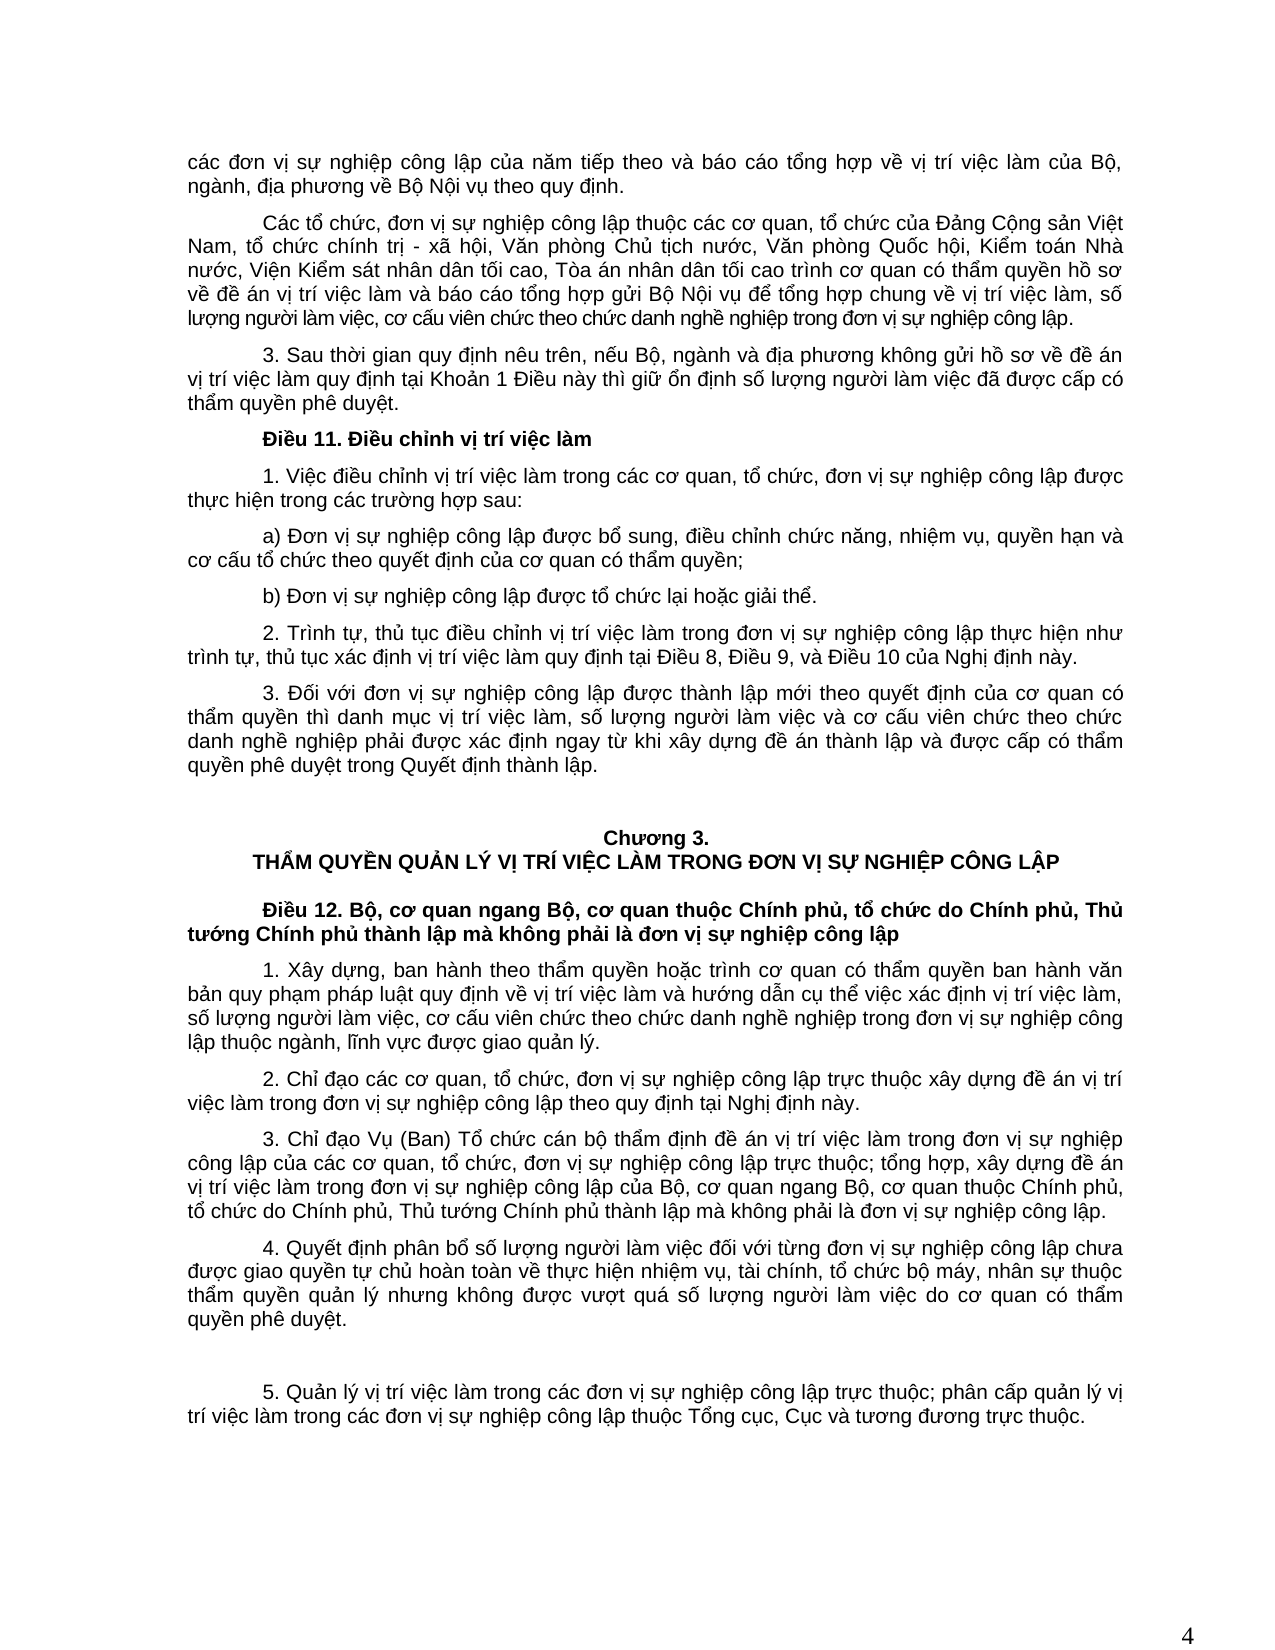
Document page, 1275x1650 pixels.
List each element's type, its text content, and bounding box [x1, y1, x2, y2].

text Điều 11. Điều chỉnh vị trí việc làm [187, 427, 1125, 451]
text 3. Đối với đơn vị sự nghiệp công lập được thành lập mới theo quyết định của cơ quan có thẩm quyền thì danh mục vị trí việc làm, số lượng người làm việc và cơ cấu viên chức theo chức danh nghề nghiệp phải được xác định ngay từ khi xây dựng đề án thành lập và được cấp có thẩm quyền phê duyệt trong Quyết định thành lập. [187, 681, 1125, 777]
text 5. Quản lý vị trí việc làm trong các đơn vị sự nghiệp công lập trực thuộc; phân cấp quản lý vị trí việc làm trong các đơn vị sự nghiệp công lập thuộc Tổng cục, Cục và tương đương trực thuộc. [187, 1380, 1125, 1428]
text Chương 3. [187, 826, 1125, 850]
text b) Đơn vị sự nghiệp công lập được tổ chức lại hoặc giải thể. [187, 584, 1125, 608]
text 3. Sau thời gian quy định nêu trên, nếu Bộ, ngành và địa phương không gửi hồ sơ về đề án vị trí việc làm quy định tại Khoản 1 Điều này thì giữ ổn định số lượng người làm việc đã được cấp có thẩm quyền phê duyệt. [187, 343, 1125, 414]
text 2. Chỉ đạo các cơ quan, tổ chức, đơn vị sự nghiệp công lập trực thuộc xây dựng đề án vị trí việc làm trong đơn vị sự nghiệp công lập theo quy định tại Nghị định này. [187, 1067, 1125, 1114]
text các đơn vị sự nghiệp công lập của năm tiếp theo và báo cáo tổng hợp về vị trí việc làm của Bộ, ngành, địa phương về Bộ Nội vụ theo quy định. [187, 150, 1125, 198]
text 2. Trình tự, thủ tục điều chỉnh vị trí việc làm trong đơn vị sự nghiệp công lập thực hiện như trình tự, thủ tục xác định vị trí việc làm quy định tại Điều 8, Điều 9, và Điều 10 của Nghị định này. [187, 621, 1125, 669]
text THẨM QUYỀN QUẢN LÝ VỊ TRÍ VIỆC LÀM TRONG ĐƠN VỊ SỰ NGHIỆP CÔNG LẬP [187, 850, 1125, 874]
text 1. Xây dựng, ban hành theo thẩm quyền hoặc trình cơ quan có thẩm quyền ban hành văn bản quy phạm pháp luật quy định về vị trí việc làm và hướng dẫn cụ thể việc xác định vị trí việc làm, số lượng người làm việc, cơ cấu viên chức theo chức danh nghề nghiệp trong đơn vị sự nghiệp công lập thuộc ngành, lĩnh vực được giao quản lý. [187, 958, 1125, 1054]
text a) Đơn vị sự nghiệp công lập được bổ sung, điều chỉnh chức năng, nhiệm vụ, quyền hạn và cơ cấu tổ chức theo quyết định của cơ quan có thẩm quyền; [187, 524, 1125, 572]
text Các tổ chức, đơn vị sự nghiệp công lập thuộc các cơ quan, tổ chức của Đảng Cộng sản Việt Nam, tổ chức chính trị - xã hội, Văn phòng Chủ tịch nước, Văn phòng Quốc hội, Kiểm toán Nhà nước, Viện Kiểm sát nhân dân tối cao, Tòa án nhân dân tối cao trình cơ quan có thẩm quyền hồ sơ về đề án vị trí việc làm và báo cáo tổng hợp gửi Bộ Nội vụ để tổng hợp chung về vị trí việc làm, số lượng người làm việc, cơ cấu viên chức theo chức danh nghề nghiệp trong đơn vị sự nghiệp công lập. [187, 210, 1125, 330]
text 3. Chỉ đạo Vụ (Ban) Tổ chức cán bộ thẩm định đề án vị trí việc làm trong đơn vị sự nghiệp công lập của các cơ quan, tổ chức, đơn vị sự nghiệp công lập trực thuộc; tổng hợp, xây dựng đề án vị trí việc làm trong đơn vị sự nghiệp công lập của Bộ, cơ quan ngang Bộ, cơ quan thuộc Chính phủ, tổ chức do Chính phủ, Thủ tướng Chính phủ thành lập mà không phải là đơn vị sự nghiệp công lập. [187, 1127, 1125, 1223]
text 1. Việc điều chỉnh vị trí việc làm trong các cơ quan, tổ chức, đơn vị sự nghiệp công lập được thực hiện trong các trường hợp sau: [187, 463, 1125, 511]
text Điều 12. Bộ, cơ quan ngang Bộ, cơ quan thuộc Chính phủ, tổ chức do Chính phủ, Thủ tướng Chính phủ thành lập mà không phải là đơn vị sự nghiệp công lập [187, 898, 1125, 946]
text 4. Quyết định phân bổ số lượng người làm việc đối với từng đơn vị sự nghiệp công lập chưa được giao quyền tự chủ hoàn toàn về thực hiện nhiệm vụ, tài chính, tổ chức bộ máy, nhân sự thuộc thẩm quyền quản lý nhưng không được vượt quá số lượng người làm việc do cơ quan có thẩm quyền phê duyệt. [187, 1235, 1125, 1331]
